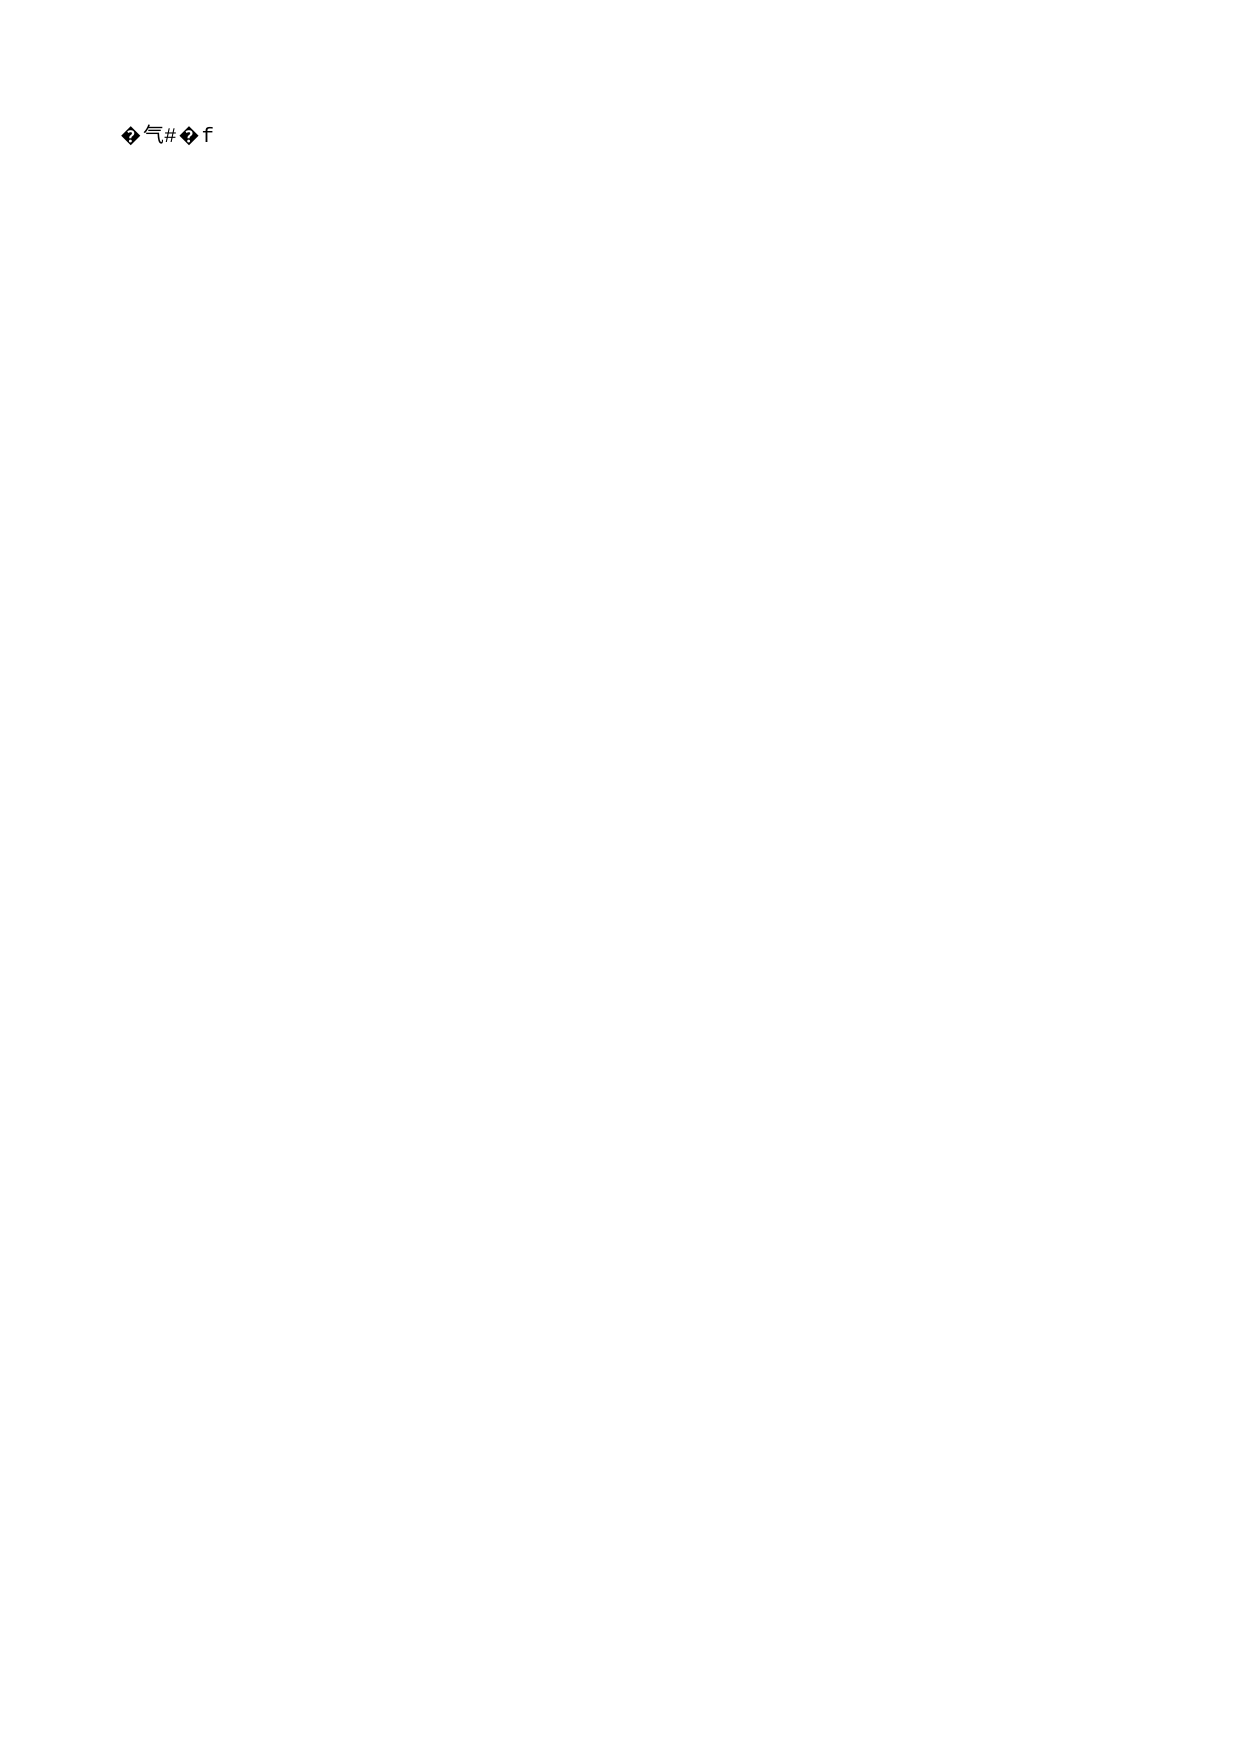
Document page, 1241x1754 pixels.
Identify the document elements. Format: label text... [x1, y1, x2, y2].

text �气#�f [118, 118, 1122, 148]
